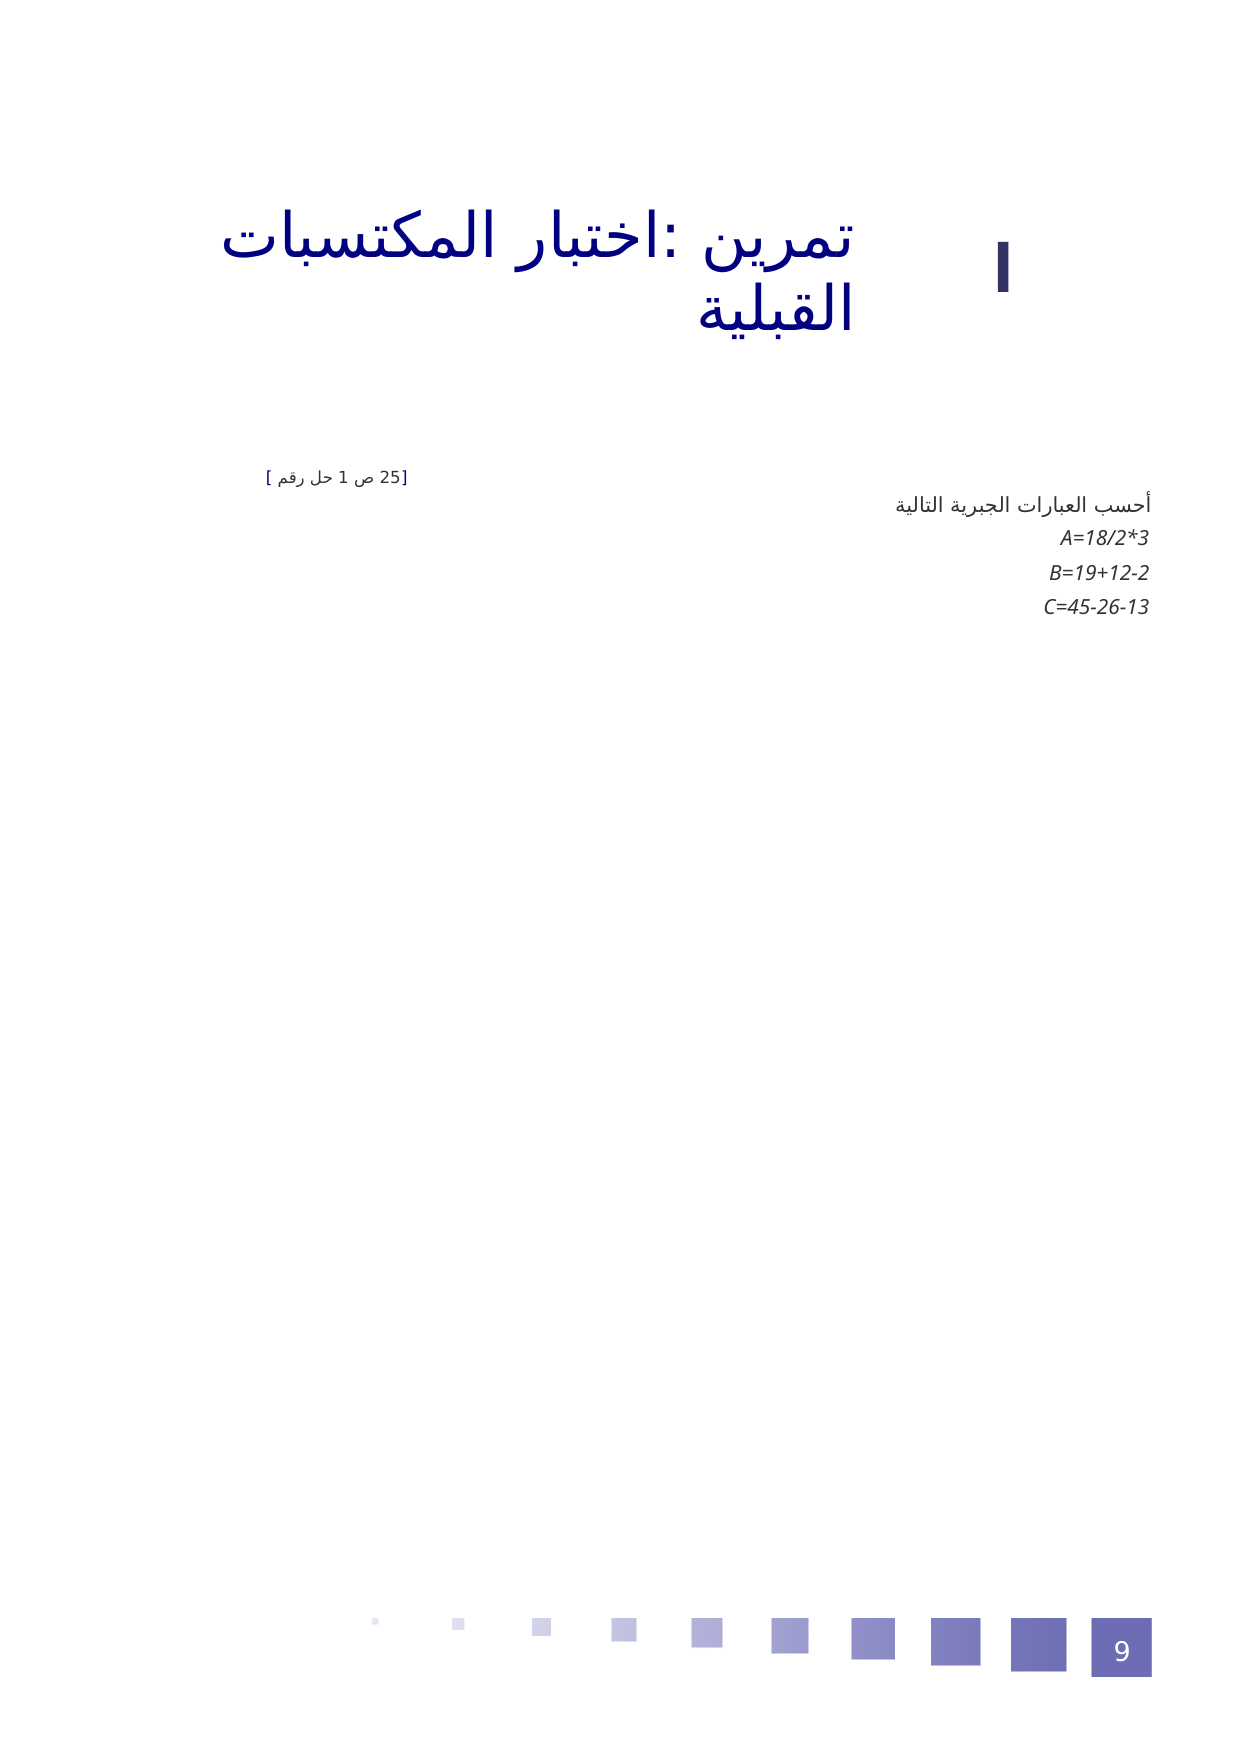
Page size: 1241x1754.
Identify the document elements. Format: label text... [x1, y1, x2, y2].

text I [903, 227, 1104, 308]
text A=18/2*3 [266, 523, 1152, 552]
text C=45-26-13 [266, 592, 1152, 620]
picture [177, 1618, 1152, 1677]
text [27 ص 1 حل رقم ] [266, 468, 1152, 487]
title I-تمرين :اختبار المكتسبات القبلية [213, 199, 856, 345]
table_header [266, 620, 1152, 648]
text أحسب العبارات الجبرية التالية [266, 493, 1152, 517]
text B=19+12-2 [266, 558, 1152, 586]
